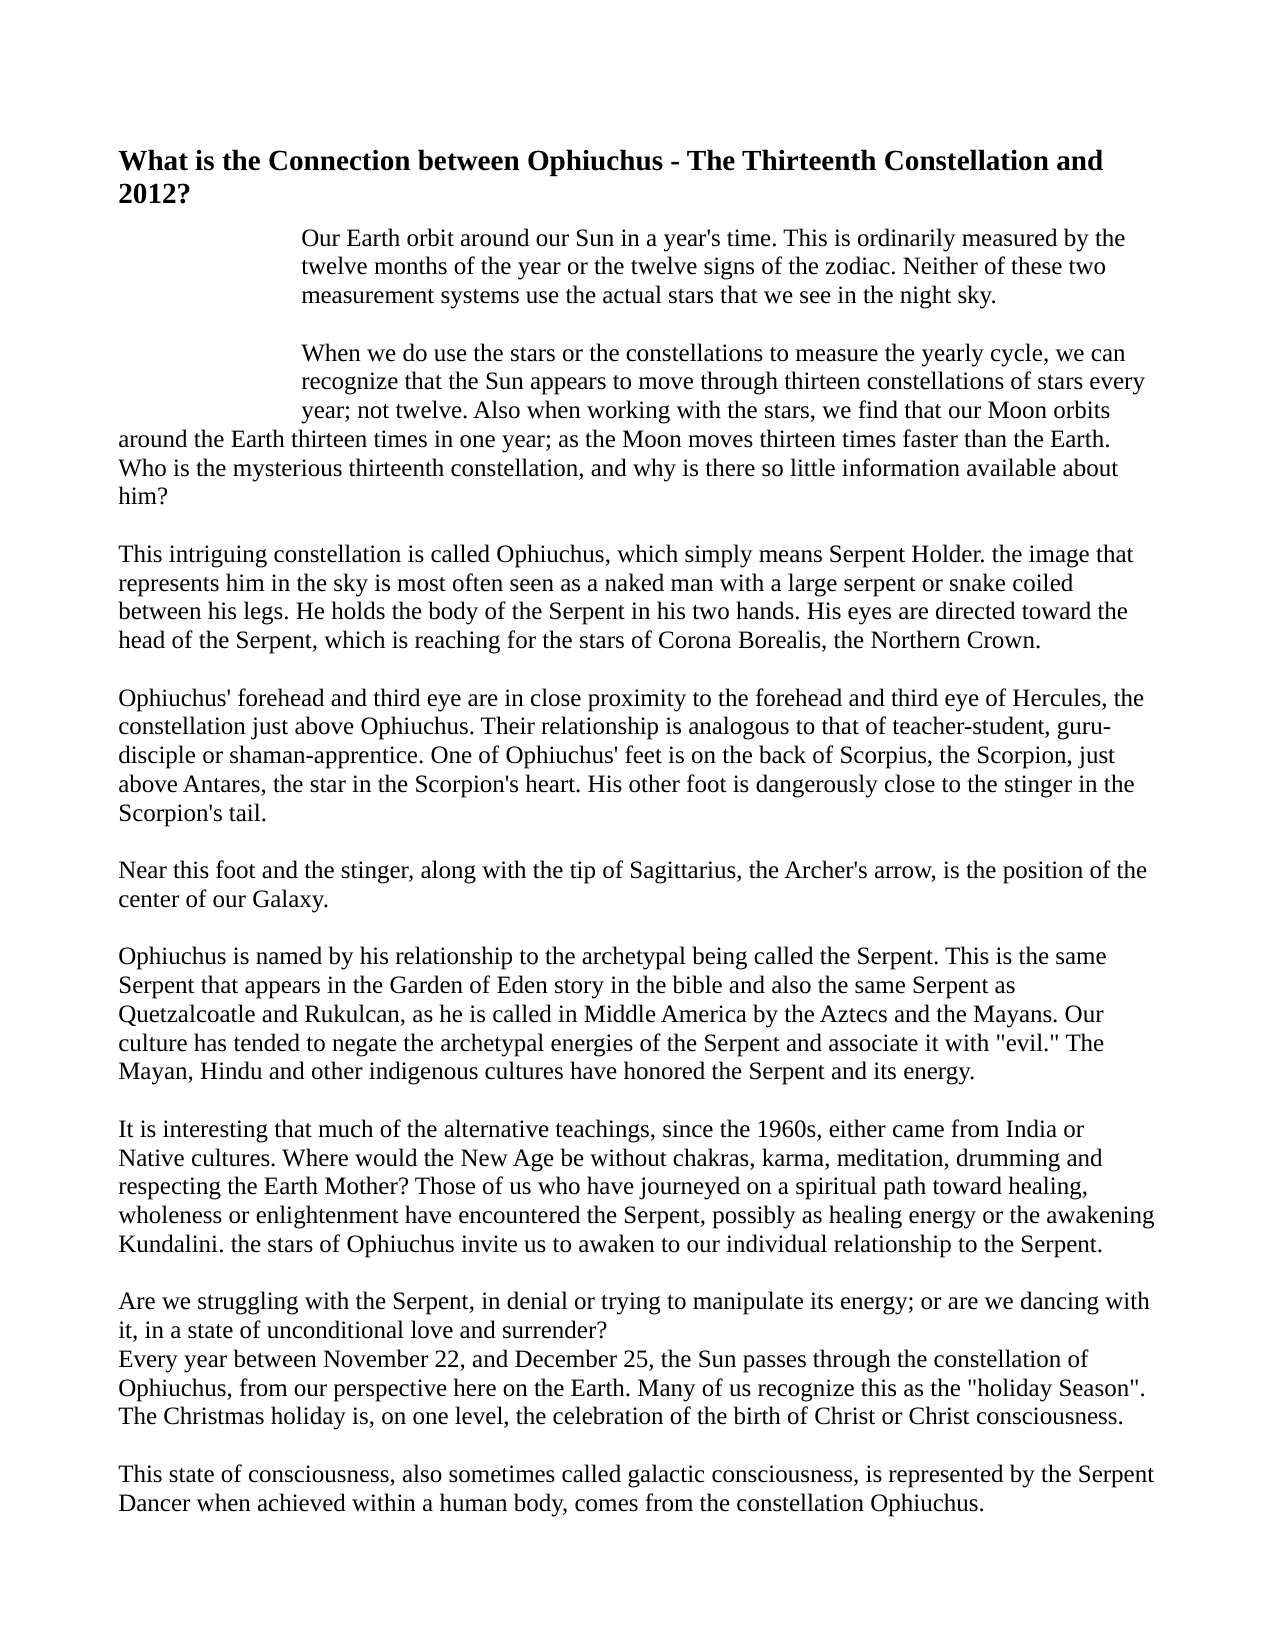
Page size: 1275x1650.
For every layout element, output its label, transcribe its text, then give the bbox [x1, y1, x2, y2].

subtitle What is the Connection between Ophiuchus - The Thirteenth Constellation and 2012? [118, 143, 1157, 210]
text Our Earth orbit around our Sun in a year's time. This is ordinarily measured by the twelve months of the year or the twelve signs of the zodiac. Neither of these two measurement systems use the actual stars that we see in the night sky. When we do use the stars or the constellations to measure the yearly cycle, we can recognize that the Sun appears to move through thirteen constellations of stars every year; not twelve. Also when working with the stars, we find that our Moon orbits around the Earth thirteen times in one year; as the Moon moves thirteen times faster than the Earth. Who is the mysterious thirteenth constellation, and why is there so little information available about him? This intriguing constellation is called Ophiuchus, which simply means Serpent Holder. the image that represents him in the sky is most often seen as a naked man with a large serpent or snake coiled between his legs. He holds the body of the Serpent in his two hands. His eyes are directed toward the head of the Serpent, which is reaching for the stars of Corona Borealis, the Northern Crown. Ophiuchus' forehead and third eye are in close proximity to the forehead and third eye of Hercules, the constellation just above Ophiuchus. Their relationship is analogous to that of teacher-student, guru-disciple or shaman-apprentice. One of Ophiuchus' feet is on the back of Scorpius, the Scorpion, just above Antares, the star in the Scorpion's heart. His other foot is dangerously close to the stinger in the Scorpion's tail. Near this foot and the stinger, along with the tip of Sagittarius, the Archer's arrow, is the position of the center of our Galaxy. Ophiuchus is named by his relationship to the archetypal being called the Serpent. This is the same Serpent that appears in the Garden of Eden story in the bible and also the same Serpent as Quetzalcoatle and Rukulcan, as he is called in Middle America by the Aztecs and the Mayans. Our culture has tended to negate the archetypal energies of the Serpent and associate it with "evil." The Mayan, Hindu and other indigenous cultures have honored the Serpent and its energy. It is interesting that much of the alternative teachings, since the 1960s, either came from India or Native cultures. Where would the New Age be without chakras, karma, meditation, drumming and respecting the Earth Mother? Those of us who have journeyed on a spiritual path toward healing, wholeness or enlightenment have encountered the Serpent, possibly as healing energy or the awakening Kundalini. the stars of Ophiuchus invite us to awaken to our individual relationship to the Serpent. Are we struggling with the Serpent, in denial or trying to manipulate its energy; or are we dancing with it, in a state of unconditional love and surrender? Every year between November 22, and December 25, the Sun passes through the constellation of Ophiuchus, from our perspective here on the Earth. Many of us recognize this as the "holiday Season". The Christmas holiday is, on one level, the celebration of the birth of Christ or Christ consciousness. This state of consciousness, also sometimes called galactic consciousness, is represented by the Serpent Dancer when achieved within a human body, comes from the constellation Ophiuchus. [118, 223, 1157, 1516]
